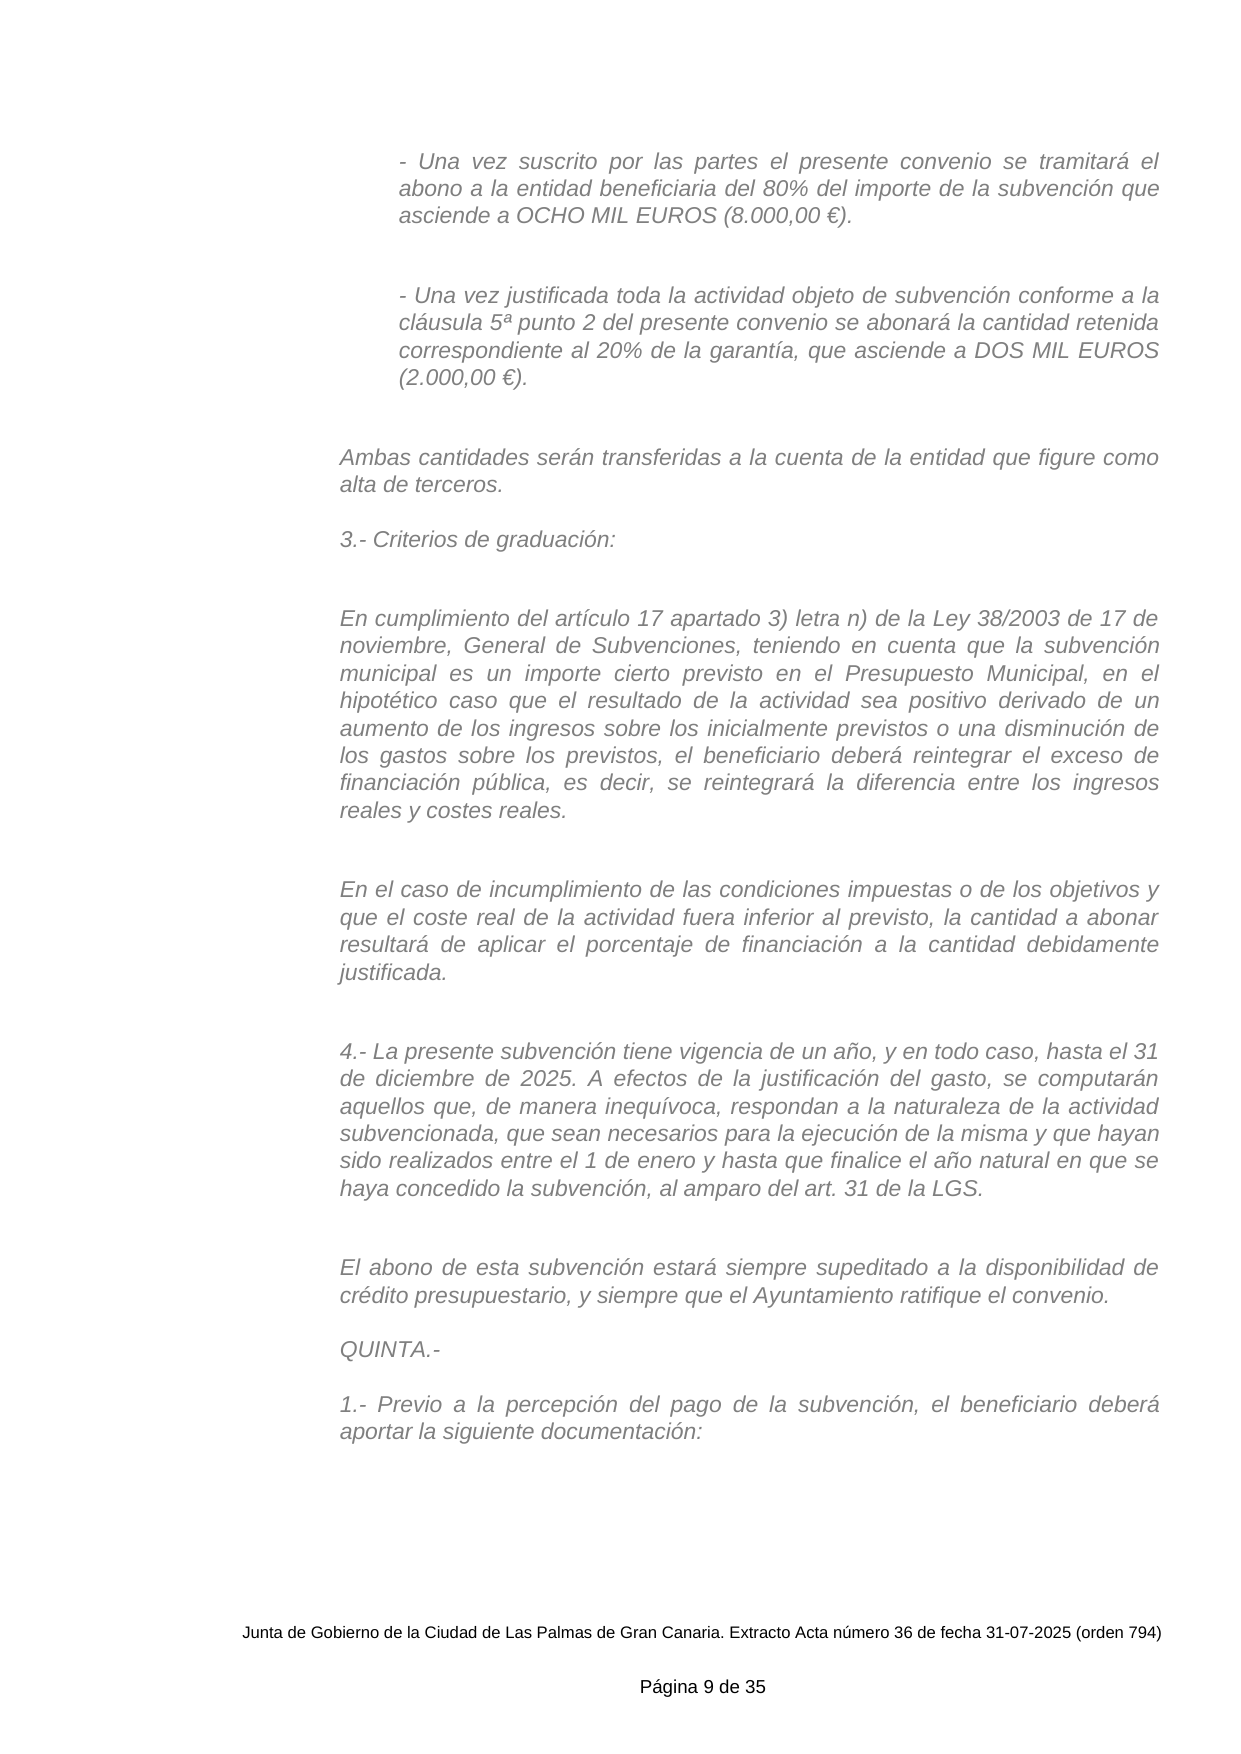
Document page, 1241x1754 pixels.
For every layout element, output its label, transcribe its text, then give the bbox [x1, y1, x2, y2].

text Ambas cantidades serán transferidas a la cuenta de la entidad que figure como alta de terceros. [339, 444, 1162, 497]
text El abono de esta subvención estará siempre supeditado a la disponibilidad de crédito presupuestario, y siempre que el Ayuntamiento ratifique el convenio. [339, 1254, 1162, 1308]
text - Una vez suscrito por las partes el presente convenio se tramitará el abono a la entidad beneficiaria del 80% del importe de la subvención que asciende a OCHO MIL EUROS (8.000,00 €). [399, 148, 1162, 229]
text 3.- Criterios de graduación: [339, 526, 1162, 552]
text QUINTA.- [339, 1336, 1162, 1363]
text En cumplimiento del artículo 17 apartado 3) letra n) de la Ley 38/2003 de 17 de noviembre, General de Subvenciones, teniendo en cuenta que la subvención municipal es un importe cierto previsto en el Presupuesto Municipal, en el hipotético caso que el resultado de la actividad sea positivo derivado de un aumento de los ingresos sobre los inicialmente previstos o una disminución de los gastos sobre los previstos, el beneficiario deberá reintegrar el exceso de financiación pública, es decir, se reintegrará la diferencia entre los ingresos reales y costes reales. [339, 605, 1162, 823]
text 1.- Previo a la percepción del pago de la subvención, el beneficiario deberá aportar la siguiente documentación: [339, 1391, 1162, 1444]
text - Una vez justificada toda la actividad objeto de subvención conforme a la cláusula 5ª punto 2 del presente convenio se abonará la cantidad retenida correspondiente al 20% de la garantía, que asciende a DOS MIL EUROS (2.000,00 €). [399, 282, 1162, 391]
text 4.- La presente subvención tiene vigencia de un año, y en todo caso, hasta el 31 de diciembre de 2025. A efectos de la justificación del gasto, se computarán aquellos que, de manera inequívoca, respondan a la naturaleza de la actividad subvencionada, que sean necesarios para la ejecución de la misma y que hayan sido realizados entre el 1 de enero y hasta que finalice el año natural en que se haya concedido la subvención, al amparo del art. 31 de la LGS. [339, 1038, 1162, 1201]
text En el caso de incumplimiento de las condiciones impuestas o de los objetivos y que el coste real de la actividad fuera inferior al previsto, la cantidad a abonar resultará de aplicar el porcentaje de financiación a la cantidad debidamente justificada. [339, 876, 1162, 985]
